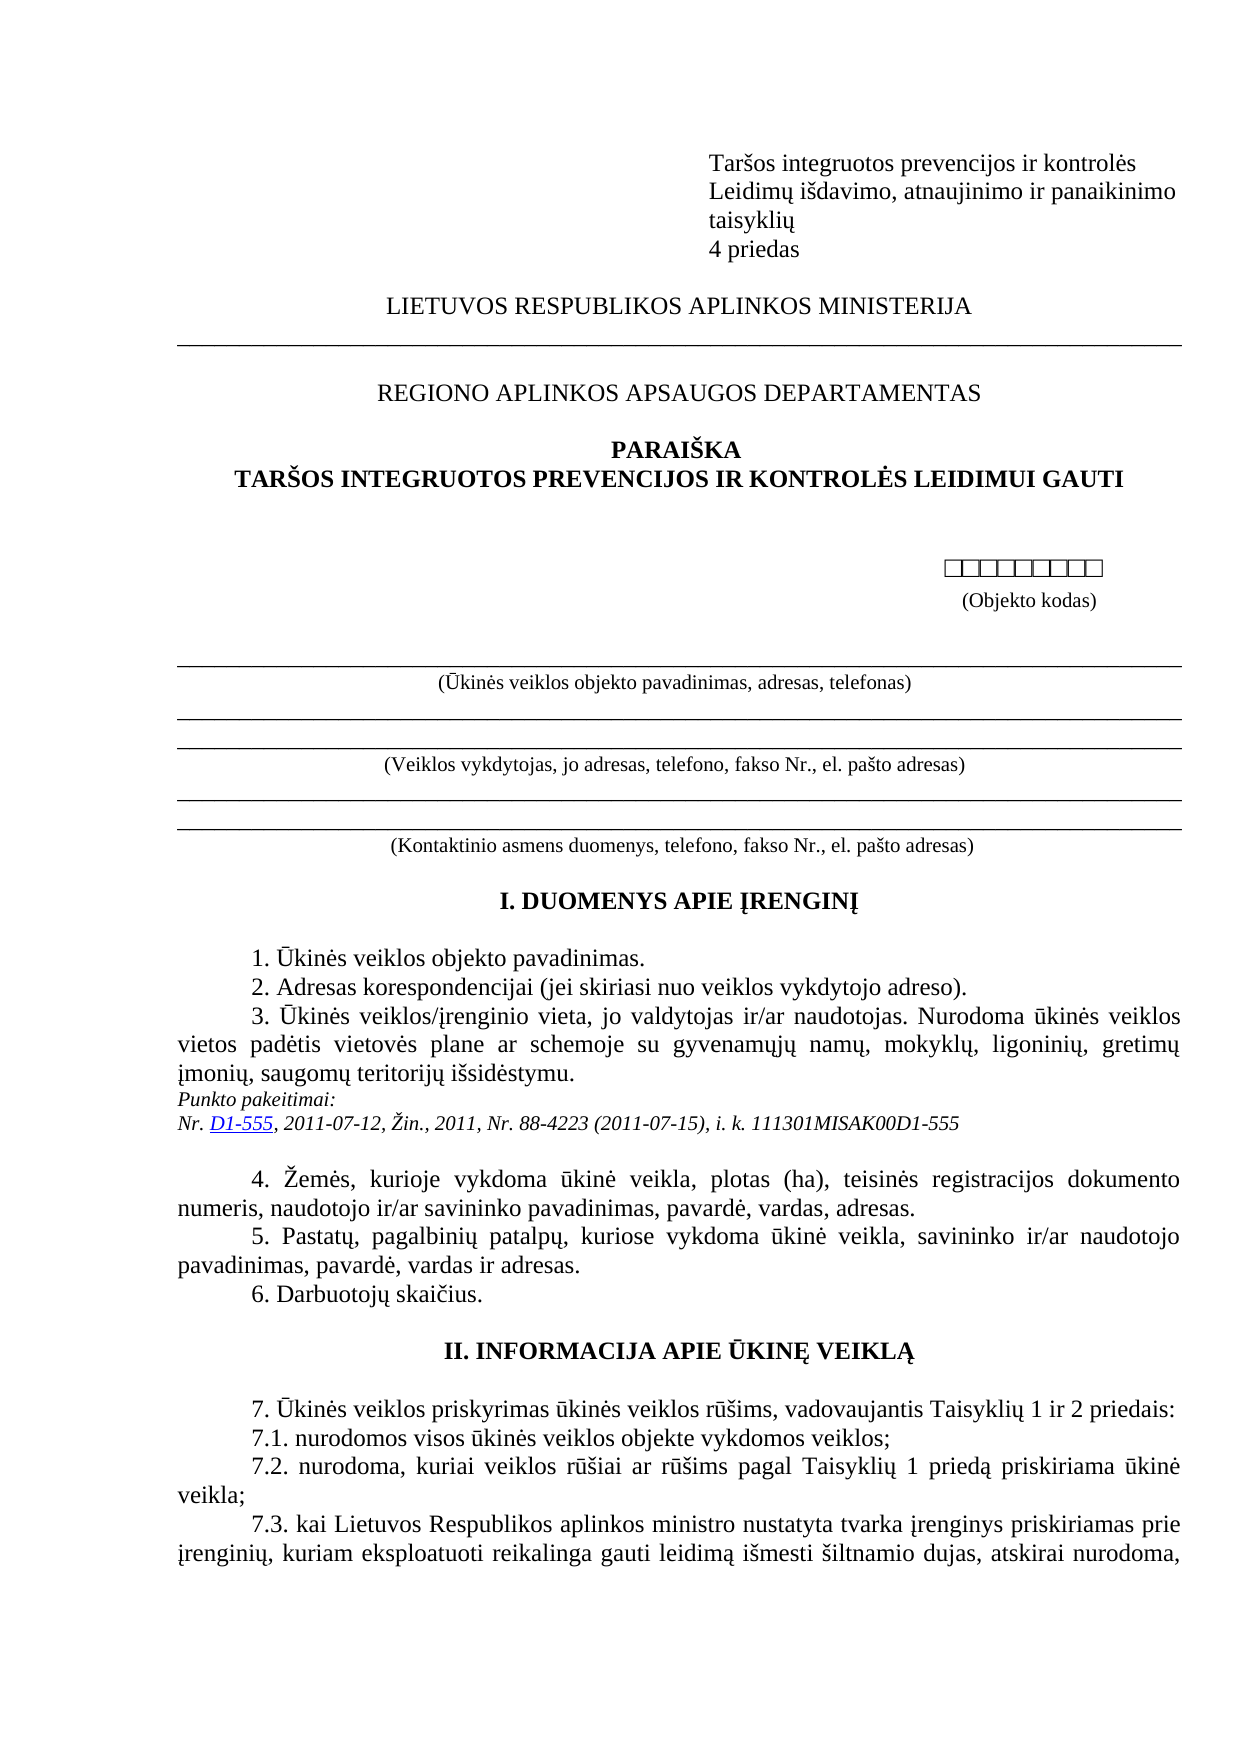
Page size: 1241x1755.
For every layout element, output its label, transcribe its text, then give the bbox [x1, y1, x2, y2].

text taisyklių [177, 205, 1181, 234]
text LIETUVOS RESPUBLIKOS APLINKOS MINISTERIJA [177, 291, 1181, 320]
text PARAIŠKA [177, 435, 1181, 464]
text 7. Ūkinės veiklos priskyrimas ūkinės veiklos rūšims, vadovaujantis Taisyklių 1 ir 2 priedais: [177, 1394, 1181, 1423]
text 4 priedas [177, 234, 1181, 263]
text (Veiklos vykdytojas, jo adresas, telefono, fakso Nr., el. pašto adresas) [177, 751, 1181, 776]
text REGIONO APLINKOS APSAUGOS DEPARTAMENTAS [177, 378, 1181, 406]
text 7.1. nurodomos visos ūkinės veiklos objekte vykdomos veiklos; [177, 1423, 1181, 1451]
text Nr. D1-555, 2011-07-12, Žin., 2011, Nr. 88-4223 (2011-07-15), i. k. 111301MISAK00D1-555 [177, 1111, 1181, 1135]
text 6. Darbuotojų skaičius. [177, 1279, 1181, 1308]
text 5. Pastatų, pagalbinių patalpų, kuriose vykdoma ūkinė veikla, savininko ir/ar naudotojo pavadinimas, pavardė, vardas ir adresas. [177, 1221, 1181, 1279]
text (Objekto kodas) [177, 584, 1181, 612]
text 7.2. nurodoma, kuriai veiklos rūšiai ar rūšims pagal Taisyklių 1 priedą priskiriama ūkinė veikla; [177, 1451, 1181, 1509]
text □□□□□□□□□ [177, 550, 1181, 584]
text I. DUOMENYS APIE ĮRENGINĮ [177, 886, 1181, 914]
text Taršos integruotos prevencijos ir kontrolės [177, 148, 1181, 176]
text 1. Ūkinės veiklos objekto pavadinimas. [177, 943, 1181, 972]
text 7.3. kai Lietuvos Respublikos aplinkos ministro nustatyta tvarka įrenginys priskiriamas prie įrenginių, kuriam eksploatuoti reikalinga gauti leidimą išmesti šiltnamio dujas, atskirai nurodoma, [177, 1509, 1181, 1566]
text 3. Ūkinės veiklos/įrenginio vieta, jo valdytojas ir/ar naudotojas. Nurodoma ūkinės veiklos vietos padėtis vietovės plane ar schemoje su gyvenamųjų namų, mokyklų, ligoninių, gretimų įmonių, saugomų teritorijų išsidėstymu. [177, 1001, 1181, 1087]
text II. INFORMACIJA APIE ŪKINĘ VEIKLĄ [177, 1336, 1181, 1365]
text 4. Žemės, kurioje vykdoma ūkinė veikla, plotas (ha), teisinės registracijos dokumento numeris, naudotojo ir/ar savininko pavadinimas, pavardė, vardas, adresas. [177, 1164, 1181, 1221]
text 2. Adresas korespondencijai (jei skiriasi nuo veiklos vykdytojo adreso). [177, 972, 1181, 1001]
text TARŠOS INTEGRUOTOS PREVENCIJOS IR KONTROLĖS LEIDIMUI GAUTI [177, 464, 1181, 493]
text (Kontaktinio asmens duomenys, telefono, fakso Nr., el. pašto adresas) [177, 833, 1181, 857]
text Leidimų išdavimo, atnaujinimo ir panaikinimo [177, 176, 1181, 205]
text (Ūkinės veiklos objekto pavadinimas, adresas, telefonas) [177, 670, 1181, 694]
text Punkto pakeitimai: [177, 1087, 1181, 1111]
